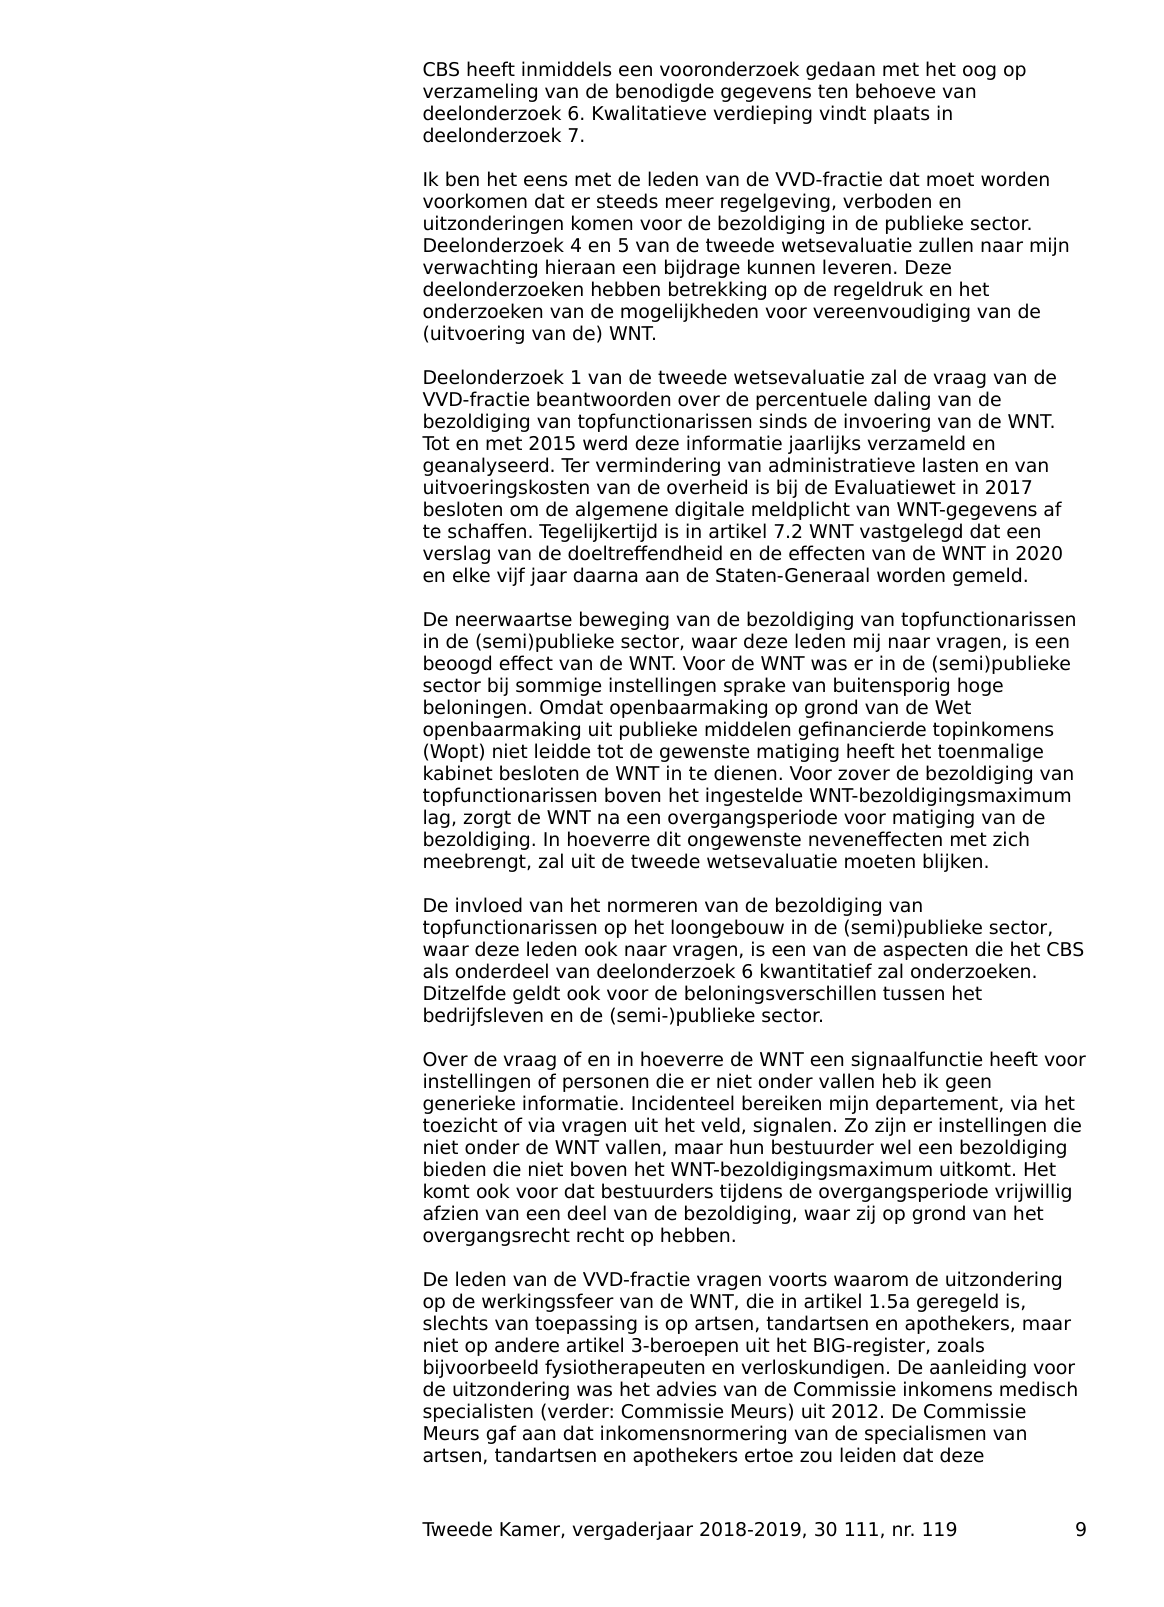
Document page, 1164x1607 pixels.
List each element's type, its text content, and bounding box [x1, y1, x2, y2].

text CBS heeft inmiddels een vooronderzoek gedaan met het oog op verzameling van de benodigde gegevens ten behoeve van deelonderzoek 6. Kwalitatieve verdieping vindt plaats in deelonderzoek 7. [422, 59, 1087, 147]
text De neerwaartse beweging van de bezoldiging van topfunctionarissen in de (semi)publieke sector, waar deze leden mij naar vragen, is een beoogd effect van de WNT. Voor de WNT was er in de (semi)publieke sector bij sommige instellingen sprake van buitensporig hoge beloningen. Omdat openbaarmaking op grond van de Wet openbaarmaking uit publieke middelen gefinancierde topinkomens (Wopt) niet leidde tot de gewenste matiging heeft het toenmalige kabinet besloten de WNT in te dienen. Voor zover de bezoldiging van topfunctionarissen boven het ingestelde WNT-bezoldigingsmaximum lag, zorgt de WNT na een overgangsperiode voor matiging van de bezoldiging. In hoeverre dit ongewenste neveneffecten met zich meebrengt, zal uit de tweede wetsevaluatie moeten blijken. [422, 609, 1087, 873]
text Over de vraag of en in hoeverre de WNT een signaalfunctie heeft voor instellingen of personen die er niet onder vallen heb ik geen generieke informatie. Incidenteel bereiken mijn departement, via het toezicht of via vragen uit het veld, signalen. Zo zijn er instellingen die niet onder de WNT vallen, maar hun bestuurder wel een bezoldiging bieden die niet boven het WNT-bezoldigingsmaximum uitkomt. Het komt ook voor dat bestuurders tijdens de overgangsperiode vrijwillig afzien van een deel van de bezoldiging, waar zij op grond van het overgangsrecht recht op hebben. [422, 1049, 1087, 1247]
text De invloed van het normeren van de bezoldiging van topfunctionarissen op het loongebouw in de (semi)publieke sector, waar deze leden ook naar vragen, is een van de aspecten die het CBS als onderdeel van deelonderzoek 6 kwantitatief zal onderzoeken. Ditzelfde geldt ook voor de beloningsverschillen tussen het bedrijfsleven en de (semi-)publieke sector. [422, 895, 1087, 1027]
text Deelonderzoek 1 van de tweede wetsevaluatie zal de vraag van de VVD-fractie beantwoorden over de percentuele daling van de bezoldiging van topfunctionarissen sinds de invoering van de WNT. Tot en met 2015 werd deze informatie jaarlijks verzameld en geanalyseerd. Ter vermindering van administratieve lasten en van uitvoeringskosten van de overheid is bij de Evaluatiewet in 2017 besloten om de algemene digitale meldplicht van WNT-gegevens af te schaffen. Tegelijkertijd is in artikel 7.2 WNT vastgelegd dat een verslag van de doeltreffendheid en de effecten van de WNT in 2020 en elke vijf jaar daarna aan de Staten-Generaal worden gemeld. [422, 367, 1087, 587]
text De leden van de VVD-fractie vragen voorts waarom de uitzondering op de werkingssfeer van de WNT, die in artikel 1.5a geregeld is, slechts van toepassing is op artsen, tandartsen en apothekers, maar niet op andere artikel 3-beroepen uit het BIG-register, zoals bijvoorbeeld fysiotherapeuten en verloskundigen. De aanleiding voor de uitzondering was het advies van de Commissie inkomens medisch specialisten (verder: Commissie Meurs) uit 2012. De Commissie Meurs gaf aan dat inkomensnormering van de specialismen van artsen, tandartsen en apothekers ertoe zou leiden dat deze [422, 1269, 1087, 1467]
text Ik ben het eens met de leden van de VVD-fractie dat moet worden voorkomen dat er steeds meer regelgeving, verboden en uitzonderingen komen voor de bezoldiging in de publieke sector. Deelonderzoek 4 en 5 van de tweede wetsevaluatie zullen naar mijn verwachting hieraan een bijdrage kunnen leveren. Deze deelonderzoeken hebben betrekking op de regeldruk en het onderzoeken van de mogelijkheden voor vereenvoudiging van de (uitvoering van de) WNT. [422, 169, 1087, 345]
